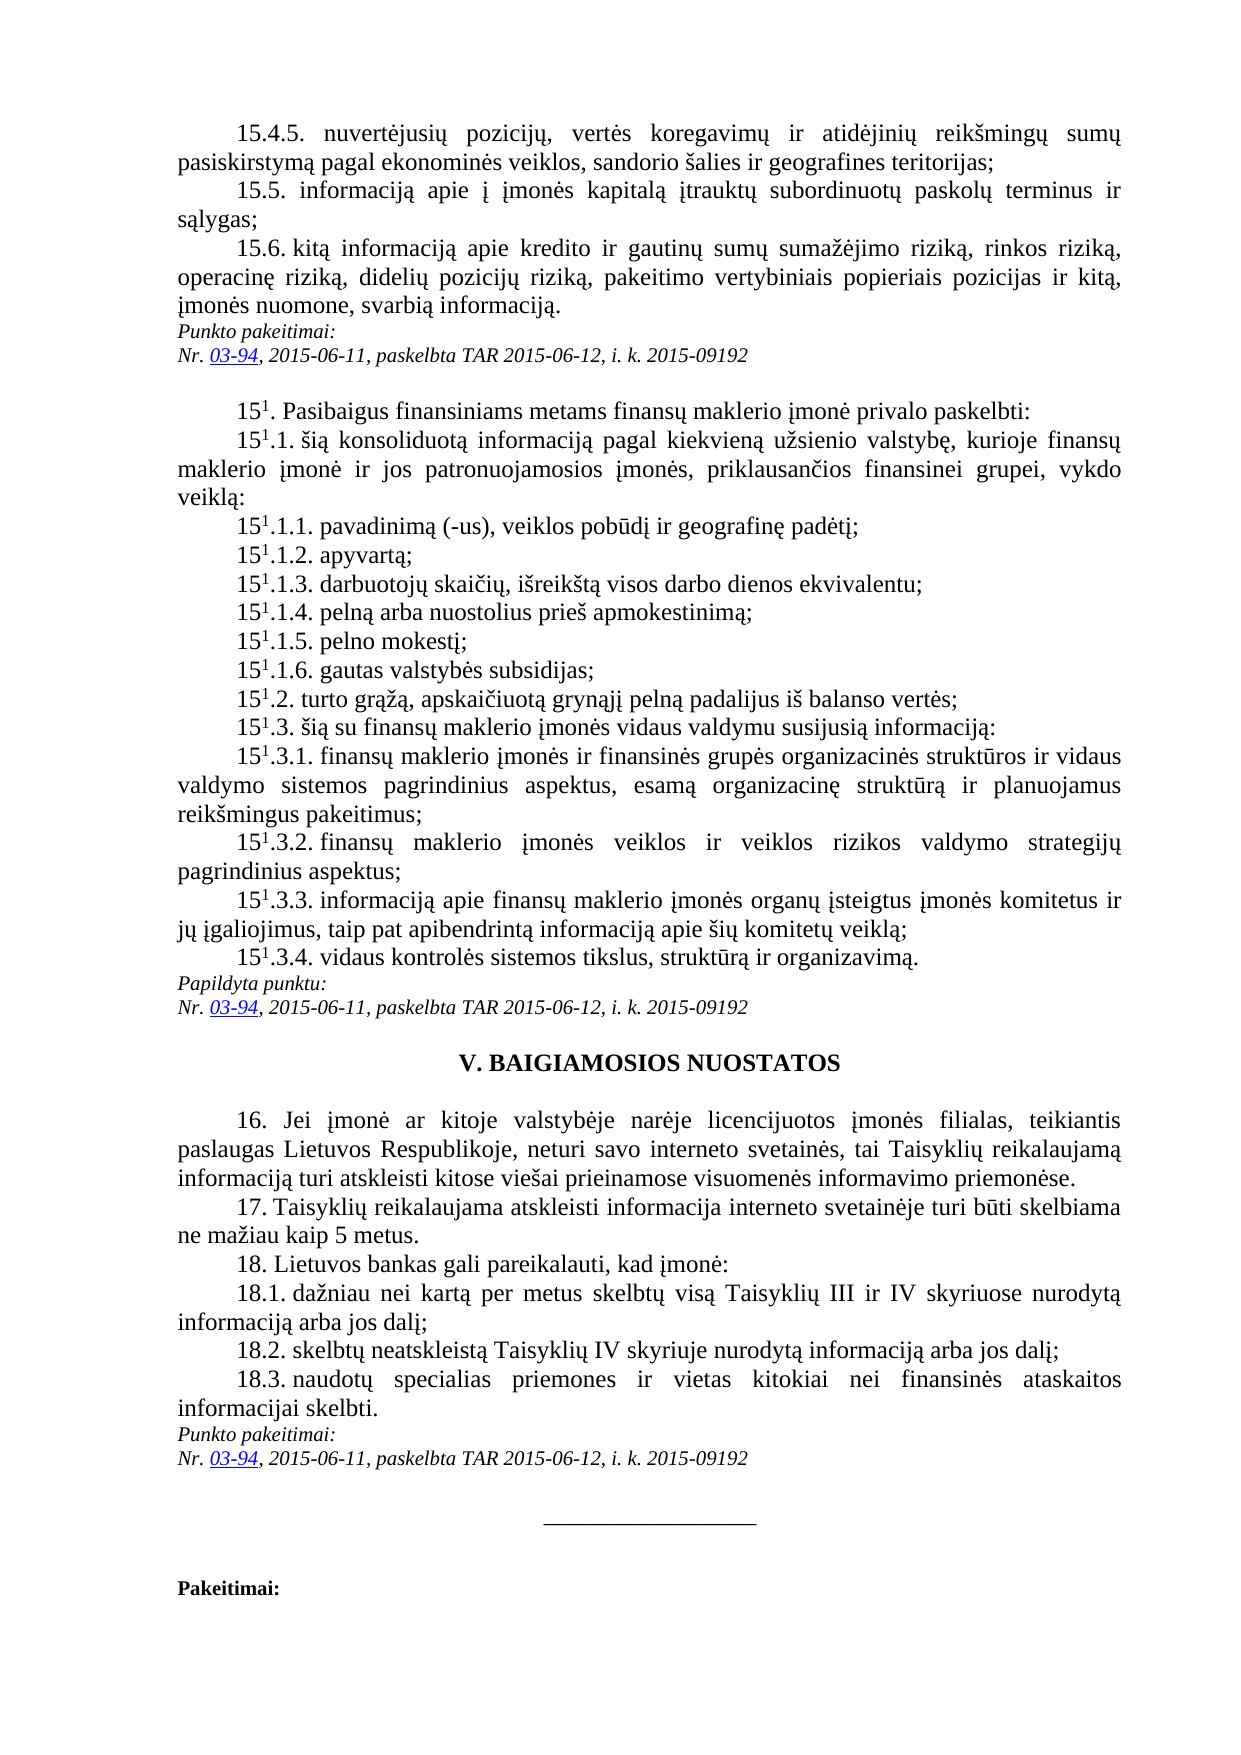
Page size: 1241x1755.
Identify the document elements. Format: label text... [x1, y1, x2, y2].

text Nr. 03-94, 2015-06-11, paskelbta TAR 2015-06-12, i. k. 2015-09192 [177, 1446, 1122, 1470]
text 151.1.1. pavadinimą (-us), veiklos pobūdį ir geografinę padėtį; [177, 511, 1122, 540]
text 151.3.3. informaciją apie finansų maklerio įmonės organų įsteigtus įmonės komitetus ir jų įgaliojimus, taip pat apibendrintą informaciją apie šių komitetų veiklą; [177, 885, 1122, 942]
text _________________ [177, 1499, 1122, 1527]
text 151.1. šią konsoliduotą informaciją pagal kiekvieną užsienio valstybę, kurioje finansų maklerio įmonė ir jos patronuojamosios įmonės, priklausančios finansinei grupei, vykdo veiklą: [177, 425, 1122, 511]
text V. BAIGIAMOSIOS NUOSTATOS [177, 1048, 1122, 1077]
text 18. Lietuvos bankas gali pareikalauti, kad įmonė: [177, 1249, 1122, 1278]
text 151.3.1. finansų maklerio įmonės ir finansinės grupės organizacinės struktūros ir vidaus valdymo sistemos pagrindinius aspektus, esamą organizacinę struktūrą ir planuojamus reikšmingus pakeitimus; [177, 741, 1122, 827]
text 151.1.2. apyvartą; [177, 540, 1122, 569]
text 151.1.3. darbuotojų skaičių, išreikštą visos darbo dienos ekvivalentu; [177, 569, 1122, 597]
text 18.1. dažniau nei kartą per metus skelbtų visą Taisyklių III ir IV skyriuose nurodytą informaciją arba jos dalį; [177, 1278, 1122, 1336]
text Punkto pakeitimai: [177, 319, 1122, 343]
text 18.3. naudotų specialias priemones ir vietas kitokiai nei finansinės ataskaitos informacijai skelbti. [177, 1364, 1122, 1422]
text Pakeitimai: [177, 1576, 1122, 1600]
text 18.2. skelbtų neatskleistą Taisyklių IV skyriuje nurodytą informaciją arba jos dalį; [177, 1336, 1122, 1364]
text Nr. 03-94, 2015-06-11, paskelbta TAR 2015-06-12, i. k. 2015-09192 [177, 995, 1122, 1019]
text 151.1.6. gautas valstybės subsidijas; [177, 655, 1122, 684]
text 15.4.5. nuvertėjusių pozicijų, vertės koregavimų ir atidėjinių reikšmingų sumų pasiskirstymą pagal ekonominės veiklos, sandorio šalies ir geografines teritorijas; [177, 118, 1122, 176]
text 151.3. šią su finansų maklerio įmonės vidaus valdymu susijusią informaciją: [177, 712, 1122, 741]
text 151.3.4. vidaus kontrolės sistemos tikslus, struktūrą ir organizavimą. [177, 942, 1122, 971]
text 15.5. informaciją apie į įmonės kapitalą įtrauktų subordinuotų paskolų terminus ir sąlygas; [177, 176, 1122, 233]
text 15.6. kitą informaciją apie kredito ir gautinų sumų sumažėjimo riziką, rinkos riziką, operacinę riziką, didelių pozicijų riziką, pakeitimo vertybiniais popieriais pozicijas ir kitą, įmonės nuomone, svarbią informaciją. [177, 233, 1122, 319]
text 16. Jei įmonė ar kitoje valstybėje narėje licencijuotos įmonės filialas, teikiantis paslaugas Lietuvos Respublikoje, neturi savo interneto svetainės, tai Taisyklių reikalaujamą informaciją turi atskleisti kitose viešai prieinamose visuomenės informavimo priemonėse. [177, 1106, 1122, 1192]
text 151. Pasibaigus finansiniams metams finansų maklerio įmonė privalo paskelbti: [177, 396, 1122, 425]
text 151.1.4. pelną arba nuostolius prieš apmokestinimą; [177, 597, 1122, 626]
text Papildyta punktu: [177, 971, 1122, 995]
text Punkto pakeitimai: [177, 1422, 1122, 1446]
text Nr. 03-94, 2015-06-11, paskelbta TAR 2015-06-12, i. k. 2015-09192 [177, 343, 1122, 367]
text 17. Taisyklių reikalaujama atskleisti informacija interneto svetainėje turi būti skelbiama ne mažiau kaip 5 metus. [177, 1192, 1122, 1249]
text 151.2. turto grąžą, apskaičiuotą grynąjį pelną padalijus iš balanso vertės; [177, 684, 1122, 712]
text 151.1.5. pelno mokestį; [177, 626, 1122, 655]
text 151.3.2. finansų maklerio įmonės veiklos ir veiklos rizikos valdymo strategijų pagrindinius aspektus; [177, 827, 1122, 885]
